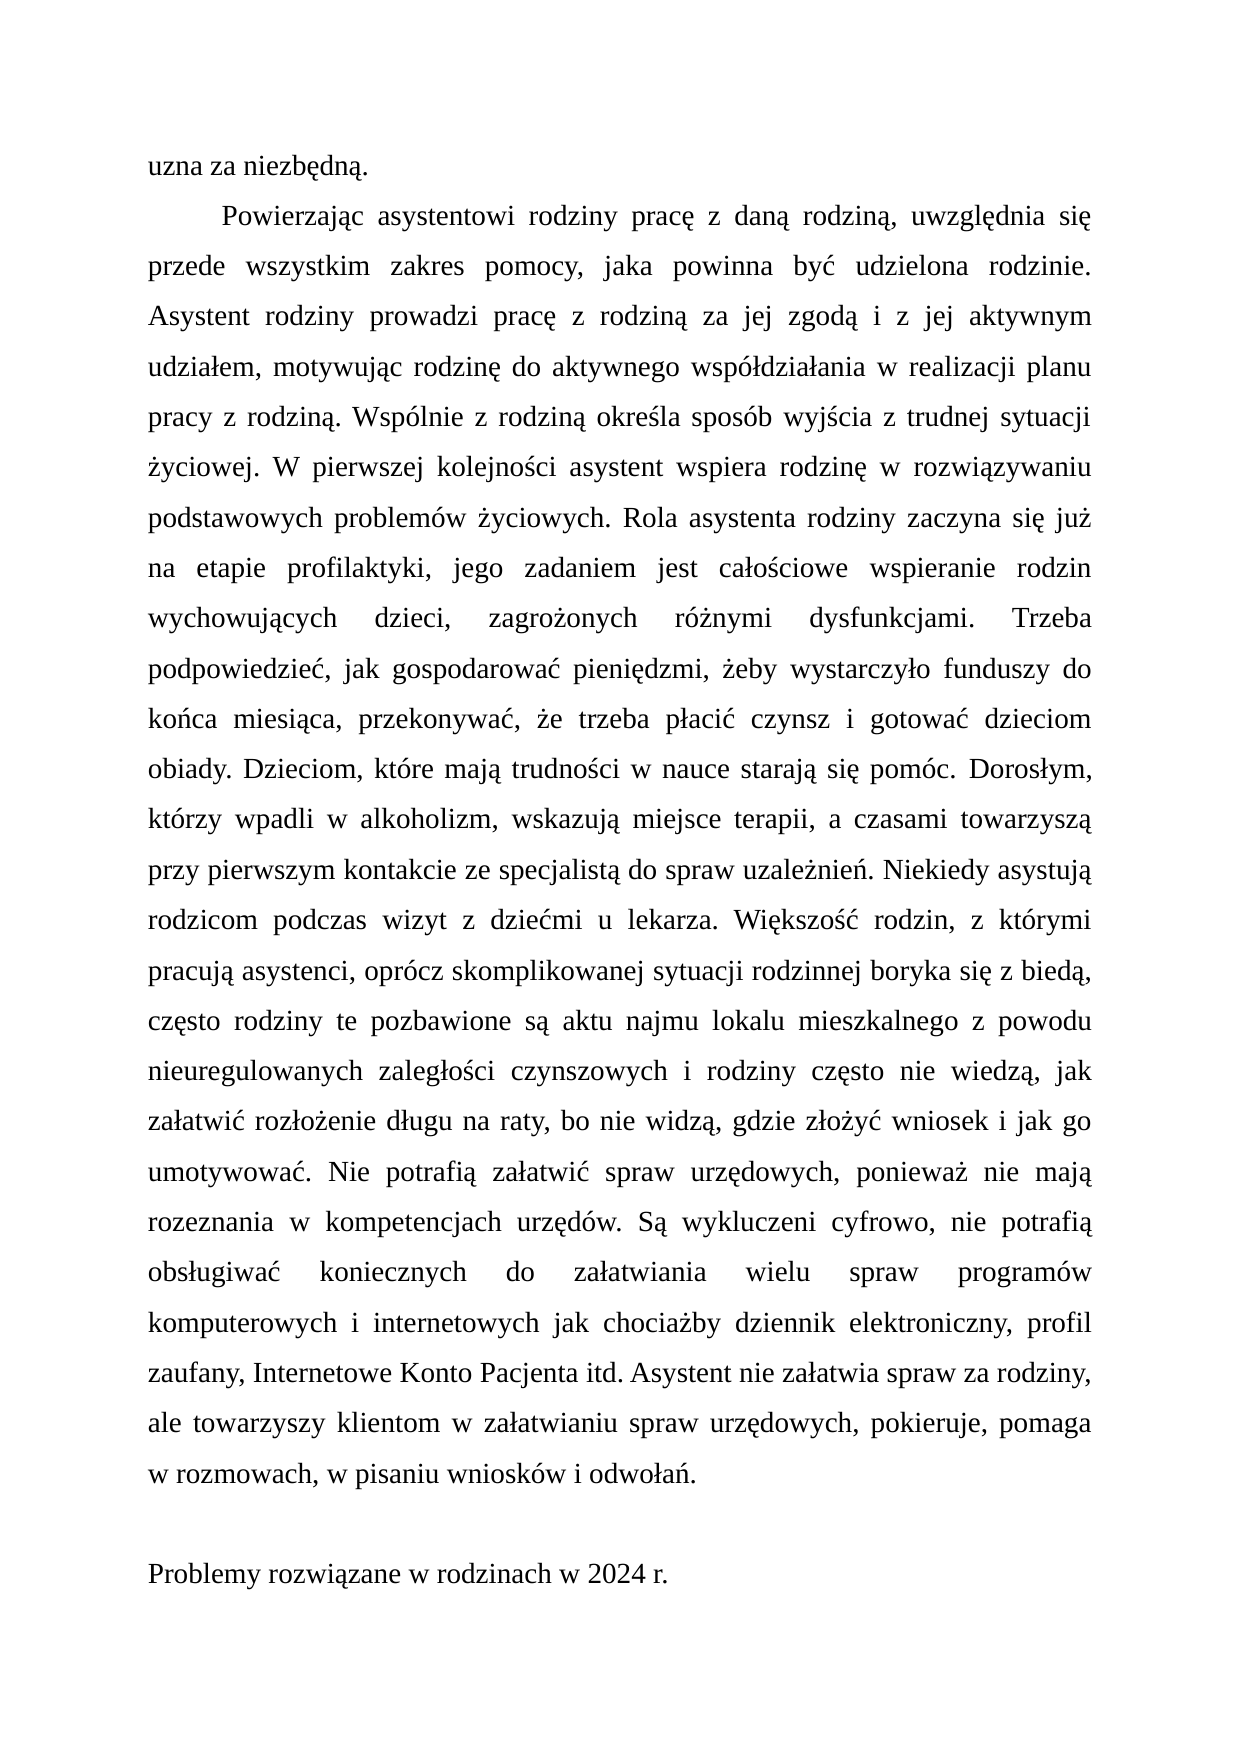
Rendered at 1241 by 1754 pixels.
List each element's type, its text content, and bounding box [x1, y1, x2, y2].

text uzna za niezbędną. [148, 148, 1091, 181]
text Problemy rozwiązane w rodzinach w 2024 r. [148, 1556, 1004, 1590]
text Powierzając asystentowi rodziny pracę z daną rodziną, uwzględnia się przede wszystkim zakres pomocy, jaka powinna być udzielona rodzinie. Asystent rodziny prowadzi pracę z rodziną za jej zgodą i z jej aktywnym udziałem, motywując rodzinę do aktywnego współdziałania w realizacji planu pracy z rodziną. Wspólnie z rodziną określa sposób wyjścia z trudnej sytuacji życiowej. W pierwszej kolejności asystent wspiera rodzinę w rozwiązywaniu podstawowych problemów życiowych. Rola asystenta rodziny zaczyna się już na etapie profilaktyki, jego zadaniem jest całościowe wspieranie rodzin wychowujących dzieci, zagrożonych różnymi dysfunkcjami. Trzeba podpowiedzieć, jak gospodarować pieniędzmi, żeby wystarczyło funduszy do końca miesiąca, przekonywać, że trzeba płacić czynsz i gotować dzieciom obiady. Dzieciom, które mają trudności w nauce starają się pomóc. Dorosłym, którzy wpadli w alkoholizm, wskazują miejsce terapii, a czasami towarzyszą przy pierwszym kontakcie ze specjalistą do spraw uzależnień. Niekiedy asystują rodzicom podczas wizyt z dziećmi u lekarza. Większość rodzin, z którymi pracują asystenci, oprócz skomplikowanej sytuacji rodzinnej boryka się z biedą, często rodziny te pozbawione są aktu najmu lokalu mieszkalnego z powodu nieuregulowanych zaległości czynszowych i rodziny często nie wiedzą, jak załatwić rozłożenie długu na raty, bo nie widzą, gdzie złożyć wniosek i jak go umotywować. Nie potrafią załatwić spraw urzędowych, ponieważ nie mają rozeznania w kompetencjach urzędów. Są wykluczeni cyfrowo, nie potrafią obsługiwać koniecznych do załatwiania wielu spraw programów komputerowych i internetowych jak chociażby dziennik elektroniczny, profil zaufany, Internetowe Konto Pacjenta itd. Asystent nie załatwia spraw za rodziny, ale towarzyszy klientom w załatwianiu spraw urzędowych, pokieruje, pomaga w rozmowach, w pisaniu wniosków i odwołań. [148, 198, 1093, 1489]
